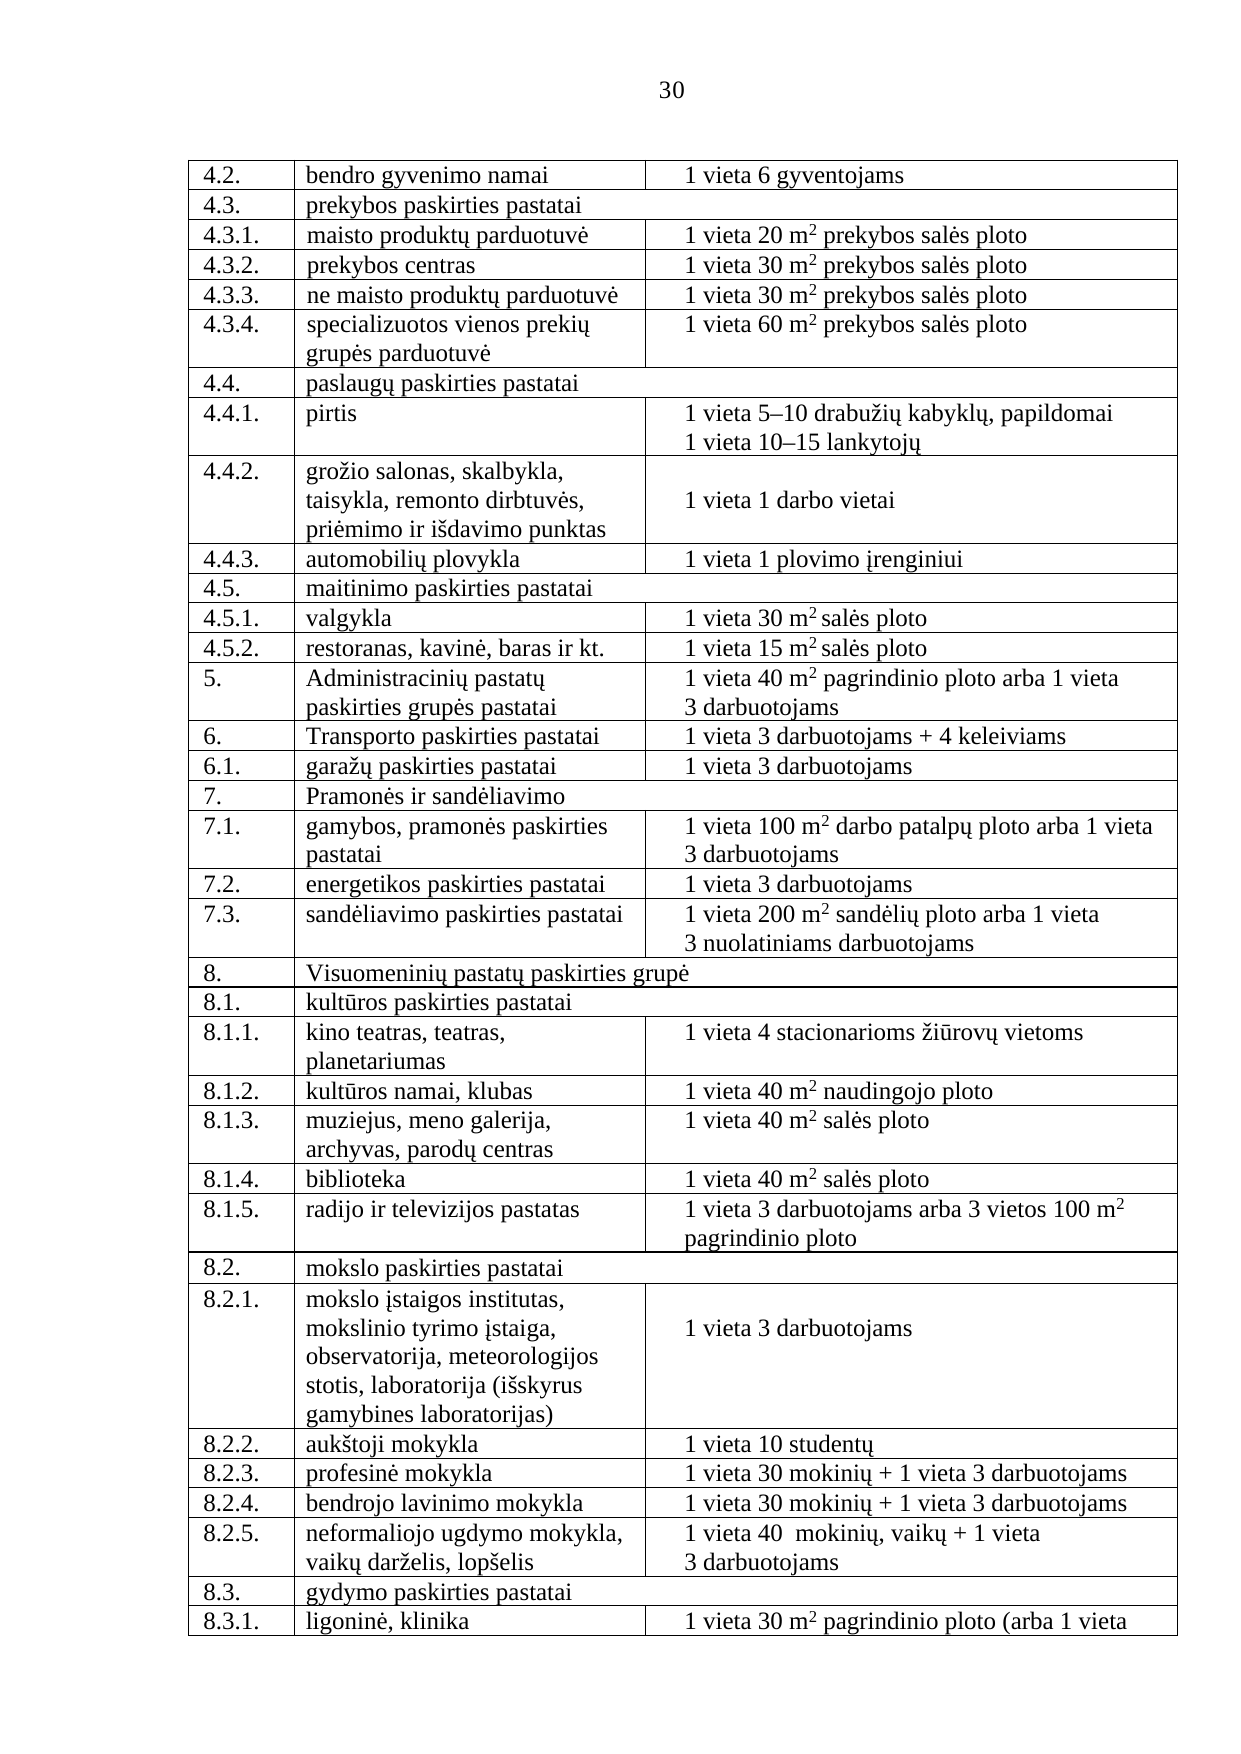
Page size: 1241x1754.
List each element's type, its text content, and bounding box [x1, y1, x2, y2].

table_cell Pramonės ir sandėliavimo [295, 781, 1177, 810]
table_cell 8.3.1. [189, 1606, 294, 1635]
table_cell 4.4.3. [189, 544, 294, 572]
table_cell 6.1. [189, 751, 294, 780]
table_cell 4.4.2. [189, 456, 294, 543]
table_cell 1 vieta 20 m2 prekybos salės ploto [646, 220, 1177, 249]
table_cell 8.2.3. [189, 1459, 294, 1487]
table_cell 1 vieta 3 darbuotojams [646, 751, 1177, 780]
table_cell 7.2. [189, 869, 294, 898]
table_cell kino teatras, teatras, planetariumas [295, 1017, 645, 1075]
table_cell 1 vieta 40 m2 pagrindinio ploto arba 1 vieta 3 darbuotojams [646, 663, 1177, 720]
table_cell bendrojo lavinimo mokykla [295, 1488, 645, 1517]
table_cell pirtis [295, 398, 645, 455]
table_cell restoranas, kavinė, baras ir kt. [295, 633, 645, 662]
table_cell 4.5. [189, 574, 294, 602]
table_cell Administracinių pastatų paskirties grupės pastatai [295, 663, 645, 720]
table_cell 4.4. [189, 368, 294, 397]
table_cell mokslo įstaigos institutas, mokslinio tyrimo įstaiga, observatorija, meteorologijos stotis, laboratorija (išskyrus gamybines laboratorijas) [295, 1284, 645, 1428]
table_cell 1 vieta 5–10 drabužių kabyklų, papildomai 1 vieta 10–15 lankytojų [646, 398, 1177, 455]
table_cell automobilių plovykla [295, 544, 645, 572]
table_cell kultūros namai, klubas [295, 1076, 645, 1104]
table_cell 4.3.2. [189, 250, 294, 279]
table_cell gamybos, pramonės paskirties pastatai [295, 811, 645, 868]
table_cell 4.3.1. [189, 220, 294, 249]
table_cell neformaliojo ugdymo mokykla, vaikų darželis, lopšelis [295, 1518, 645, 1576]
table_cell 8.2. [189, 1253, 294, 1283]
table_cell 4.4.1. [189, 398, 294, 455]
table_cell garažų paskirties pastatai [295, 751, 645, 780]
table_cell prekybos centras [295, 250, 645, 279]
table_cell 7.1. [189, 811, 294, 868]
table_cell Transporto paskirties pastatai [295, 721, 645, 750]
table_cell 8.1. [189, 988, 294, 1016]
table_cell 1 vieta 3 darbuotojams arba 3 vietos 100 m2 pagrindinio ploto [646, 1194, 1177, 1251]
table_cell mokslo paskirties pastatai [295, 1253, 1177, 1283]
table_cell 1 vieta 60 m2 prekybos salės ploto [646, 310, 1177, 367]
table_cell 1 vieta 30 mokinių + 1 vieta 3 darbuotojams [646, 1488, 1177, 1517]
table_cell 8.1.1. [189, 1017, 294, 1075]
table_cell 8.1.4. [189, 1164, 294, 1193]
table_cell 1 vieta 30 m2 pagrindinio ploto (arba 1 vieta [646, 1606, 1177, 1635]
table_cell ne maisto produktų parduotuvė [295, 280, 645, 308]
table_cell 8.1.2. [189, 1076, 294, 1104]
table_cell 1 vieta 40 m2 salės ploto [646, 1106, 1177, 1163]
table_cell 6. [189, 721, 294, 750]
table_cell 1 vieta 40 m2 naudingojo ploto [646, 1076, 1177, 1104]
table_cell aukštoji mokykla [295, 1429, 645, 1457]
table_cell energetikos paskirties pastatai [295, 869, 645, 898]
table_cell 1 vieta 30 m2 prekybos salės ploto [646, 280, 1177, 308]
table_cell 1 vieta 30 mokinių + 1 vieta 3 darbuotojams [646, 1459, 1177, 1487]
table_cell 1 vieta 15 m2 salės ploto [646, 633, 1177, 662]
table_cell gydymo paskirties pastatai [295, 1577, 1177, 1605]
table_cell 7. [189, 781, 294, 810]
table_cell 4.3. [189, 190, 294, 219]
table_cell 4.5.2. [189, 633, 294, 662]
table_cell 1 vieta 6 gyventojams [646, 161, 1177, 189]
table_cell 4.3.3. [189, 280, 294, 308]
table_cell profesinė mokykla [295, 1459, 645, 1487]
table_cell valgykla [295, 603, 645, 632]
table_cell ligoninė, klinika [295, 1606, 645, 1635]
table_cell maitinimo paskirties pastatai [295, 574, 1177, 602]
table_cell 1 vieta 100 m2 darbo patalpų ploto arba 1 vieta 3 darbuotojams [646, 811, 1177, 868]
table_cell prekybos paskirties pastatai [295, 190, 1177, 219]
table_cell specializuotos vienos prekių grupės parduotuvė [295, 310, 645, 367]
table_cell 1 vieta 3 darbuotojams + 4 keleiviams [646, 721, 1177, 750]
table_cell 4.2. [189, 161, 294, 189]
table_cell 4.3.4. [189, 310, 294, 367]
table_cell 4.5.1. [189, 603, 294, 632]
table_cell 1 vieta 40 m2 salės ploto [646, 1164, 1177, 1193]
table_cell 1 vieta 200 m2 sandėlių ploto arba 1 vieta 3 nuolatiniams darbuotojams [646, 899, 1177, 957]
table_cell biblioteka [295, 1164, 645, 1193]
table_cell 1 vieta 4 stacionarioms žiūrovų vietoms [646, 1017, 1177, 1075]
table_cell bendro gyvenimo namai [295, 161, 645, 189]
table_cell 1 vieta 30 m2 salės ploto [646, 603, 1177, 632]
table_cell 8.3. [189, 1577, 294, 1605]
table_cell 8. [189, 958, 294, 986]
table_cell 1 vieta 3 darbuotojams [646, 869, 1177, 898]
table_cell 1 vieta 1 plovimo įrenginiui [646, 544, 1177, 572]
table_cell 1 vieta 10 studentų [646, 1429, 1177, 1457]
table_cell 1 vieta 30 m2 prekybos salės ploto [646, 250, 1177, 279]
table_cell kultūros paskirties pastatai [295, 988, 1177, 1016]
table_cell 8.1.5. [189, 1194, 294, 1251]
table_cell maisto produktų parduotuvė [295, 220, 645, 249]
table_cell 5. [189, 663, 294, 720]
table_cell 8.2.2. [189, 1429, 294, 1457]
table_cell 8.1.3. [189, 1106, 294, 1163]
table_cell 7.3. [189, 899, 294, 957]
table_cell 8.2.5. [189, 1518, 294, 1576]
table_cell 8.2.4. [189, 1488, 294, 1517]
table_cell grožio salonas, skalbykla, taisykla, remonto dirbtuvės, priėmimo ir išdavimo punktas [295, 456, 645, 543]
table_cell Visuomeninių pastatų paskirties grupė [295, 958, 1177, 986]
table_cell 1 vieta 1 darbo vietai [646, 456, 1177, 543]
table_cell muziejus, meno galerija, archyvas, parodų centras [295, 1106, 645, 1163]
table_cell 1 vieta 3 darbuotojams [646, 1284, 1177, 1428]
table_cell sandėliavimo paskirties pastatai [295, 899, 645, 957]
table_cell radijo ir televizijos pastatas [295, 1194, 645, 1251]
table_cell 8.2.1. [189, 1284, 294, 1428]
table_cell paslaugų paskirties pastatai [295, 368, 1177, 397]
table_cell 1 vieta 40 mokinių, vaikų + 1 vieta 3 darbuotojams [646, 1518, 1177, 1576]
